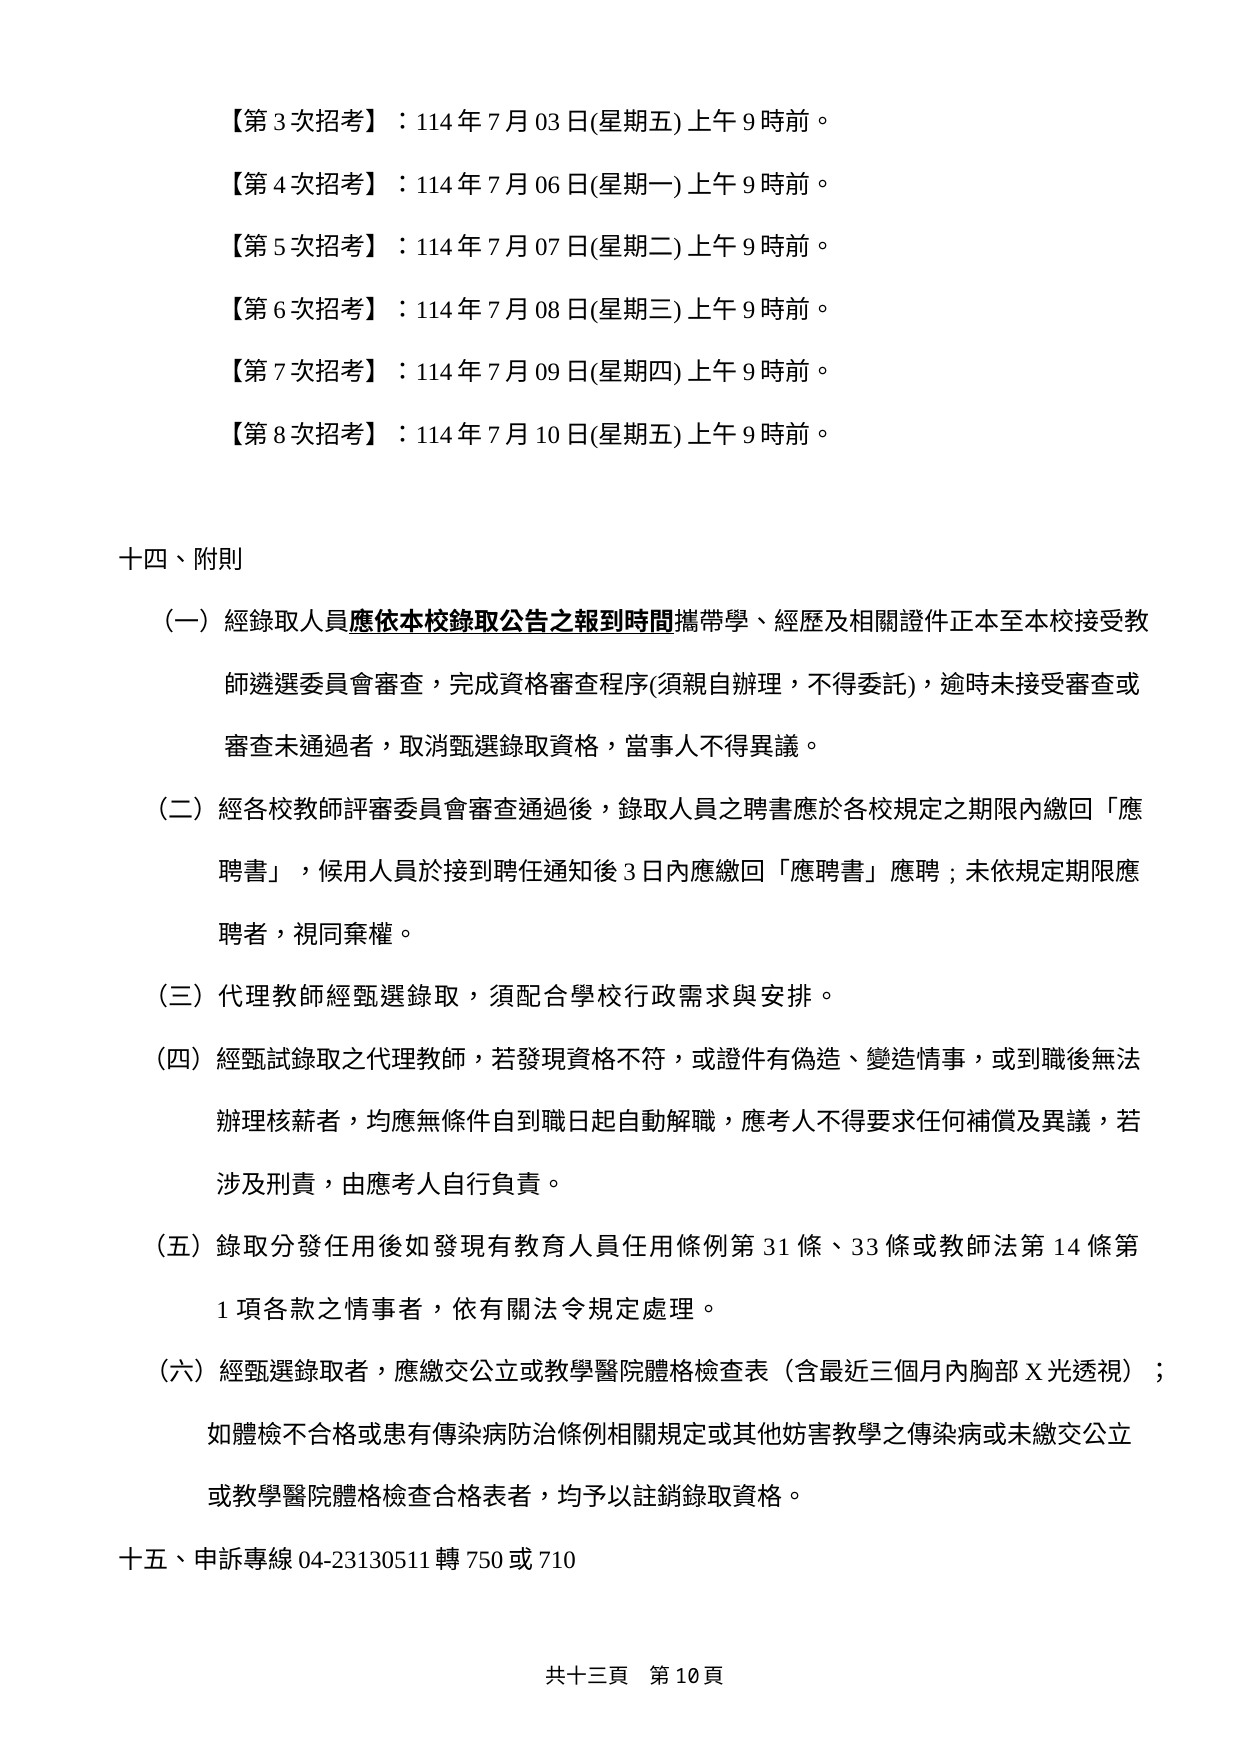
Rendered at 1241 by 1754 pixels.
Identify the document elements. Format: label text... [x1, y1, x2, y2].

text （六）經甄選錄取者，應繳交公立或教學醫院體格檢查表（含最近三個月內胸部X光透視）；如體檢不合格或患有傳染病防治條例相關規定或其他妨害教學之傳染病或未繳交公立或教學醫院體格檢查合格表者，均予以註銷錄取資格。 [144, 1328, 1152, 1516]
text （五）錄取分發任用後如發現有教育人員任用條例第31條、33條或教師法第14條第1項各款之情事者，依有關法令規定處理。 [141, 1203, 1152, 1328]
text （三）代理教師經甄選錄取，須配合學校行政需求與安排。 [118, 953, 1152, 1016]
text 【第3次招考】：114年7月03日(星期五) 上午9時前。 [218, 78, 1152, 141]
text 【第5次招考】：114年7月07日(星期二) 上午9時前。 [218, 203, 1152, 266]
text （二）經各校教師評審委員會審查通過後，錄取人員之聘書應於各校規定之期限內繳回「應聘書」，候用人員於接到聘任通知後3日內應繳回「應聘書」應聘﹔未依規定期限應聘者，視同棄權。 [143, 766, 1152, 953]
text 十四、附則 [118, 516, 1152, 578]
text 十五、申訴專線04-23130511轉750或710 [118, 1516, 1152, 1578]
text 【第6次招考】：114年7月08日(星期三) 上午9時前。 [218, 266, 1152, 328]
text 【第7次招考】：114年7月09日(星期四) 上午9時前。 [218, 328, 1152, 391]
text 【第4次招考】：114年7月06日(星期一) 上午9時前。 [218, 141, 1152, 203]
text （四）經甄試錄取之代理教師，若發現資格不符，或證件有偽造、變造情事，或到職後無法辦理核薪者，均應無條件自到職日起自動解職，應考人不得要求任何補償及異議，若涉及刑責，由應考人自行負責。 [141, 1016, 1152, 1203]
text （一）經錄取人員應依本校錄取公告之報到時間攜帶學、經歷及相關證件正本至本校接受教師遴選委員會審查，完成資格審查程序(須親自辦理，不得委託)，逾時未接受審查或審查未通過者，取消甄選錄取資格，當事人不得異議。 [149, 578, 1152, 766]
text 【第8次招考】：114年7月10日(星期五) 上午9時前。 [218, 391, 1152, 453]
